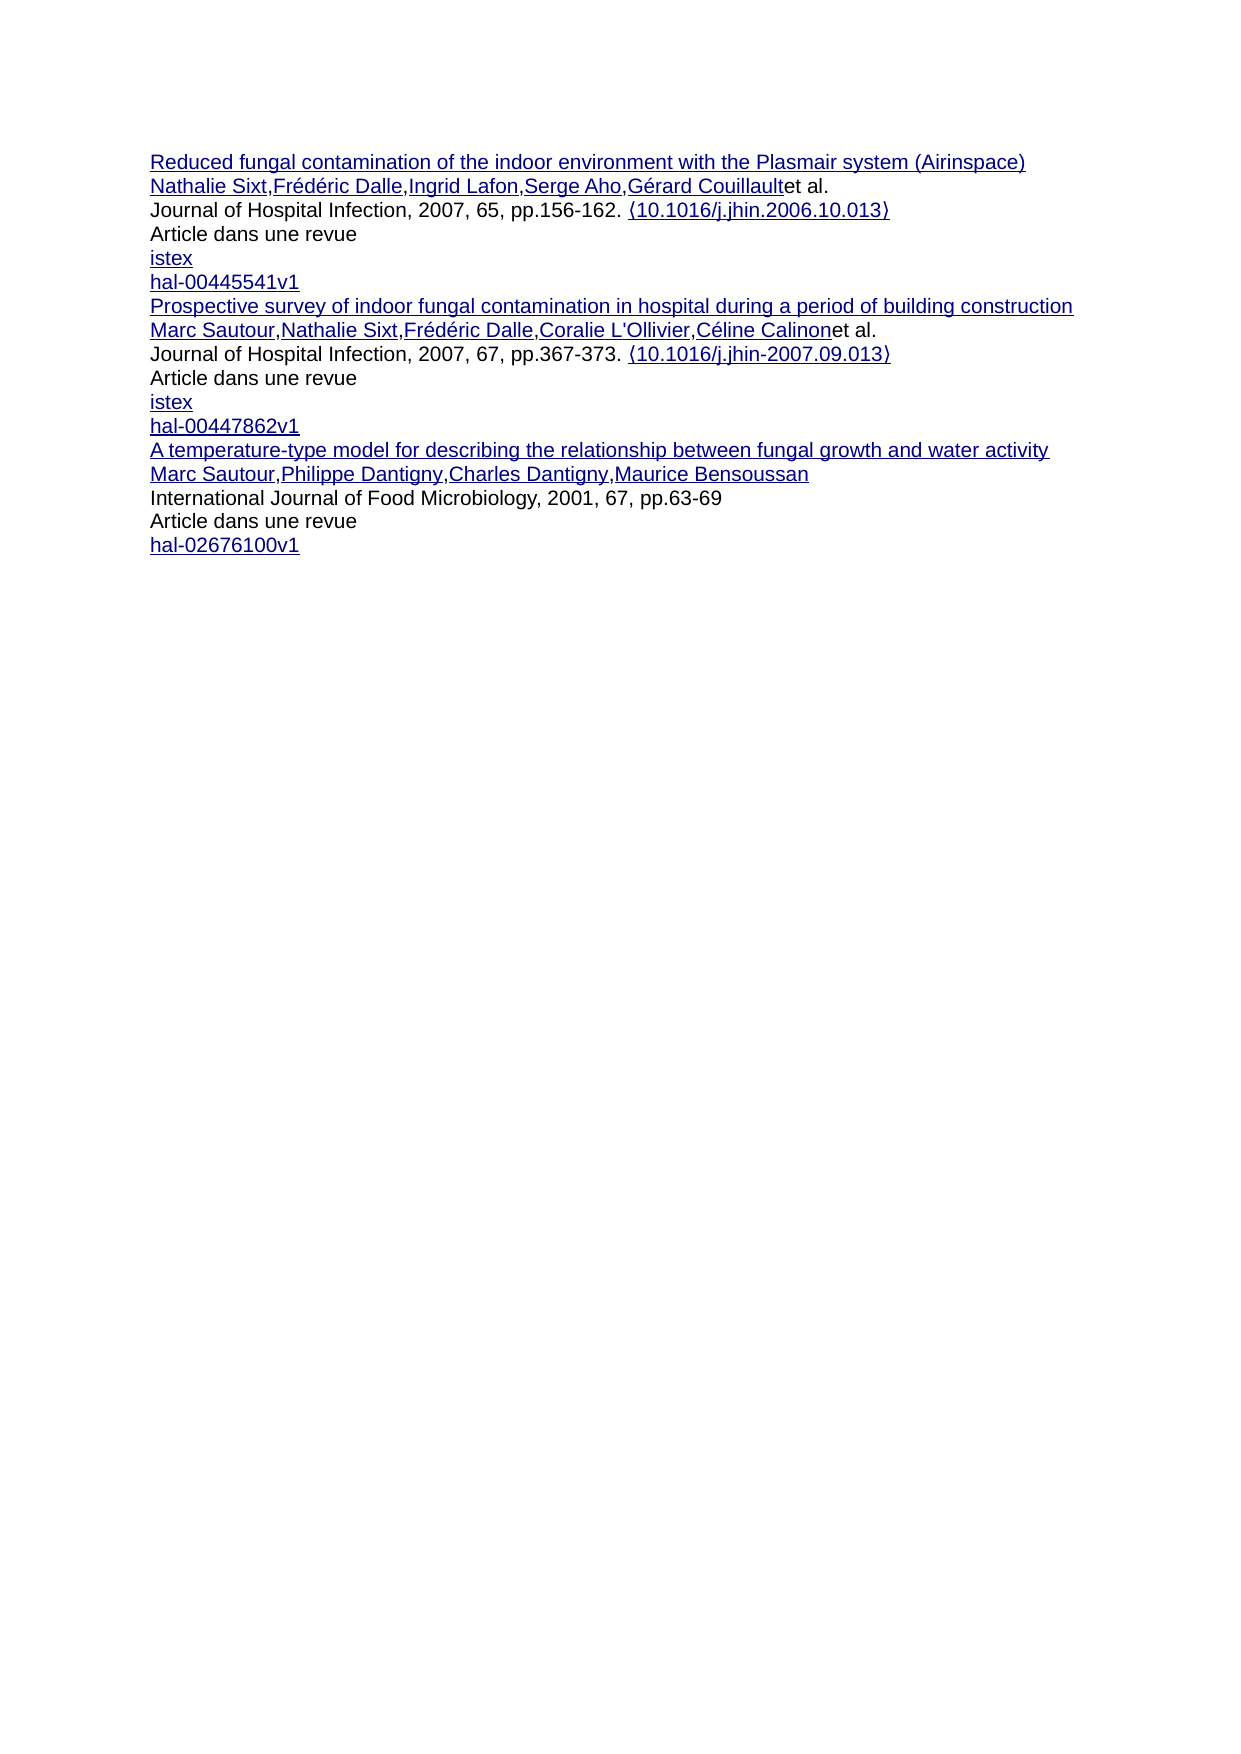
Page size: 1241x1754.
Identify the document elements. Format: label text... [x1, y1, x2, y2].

table_cell Prospective survey of indoor fungal contamination in hospital during a period of building construction Marc Sautour,Nathalie Sixt,Frédéric Dalle,Coralie L'Ollivier,Céline Calinonet al. Journal of Hospital Infection, 2007, 67, pp.367-373. ⟨10.1016/j.jhin-2007.09.013⟩ Article dans une revue istex hal-00447862v1 [150, 294, 1090, 437]
table_cell A temperature-type model for describing the relationship between fungal growth and water activity Marc Sautour,Philippe Dantigny,Charles Dantigny,Maurice Bensoussan International Journal of Food Microbiology, 2001, 67, pp.63-69 Article dans une revue hal-02676100v1 [150, 438, 1090, 557]
table_cell Reduced fungal contamination of the indoor environment with the Plasmair system (Airinspace) Nathalie Sixt,Frédéric Dalle,Ingrid Lafon,Serge Aho,Gérard Couillaultet al. Journal of Hospital Infection, 2007, 65, pp.156-162. ⟨10.1016/j.jhin.2006.10.013⟩ Article dans une revue istex hal-00445541v1 [150, 150, 1090, 294]
